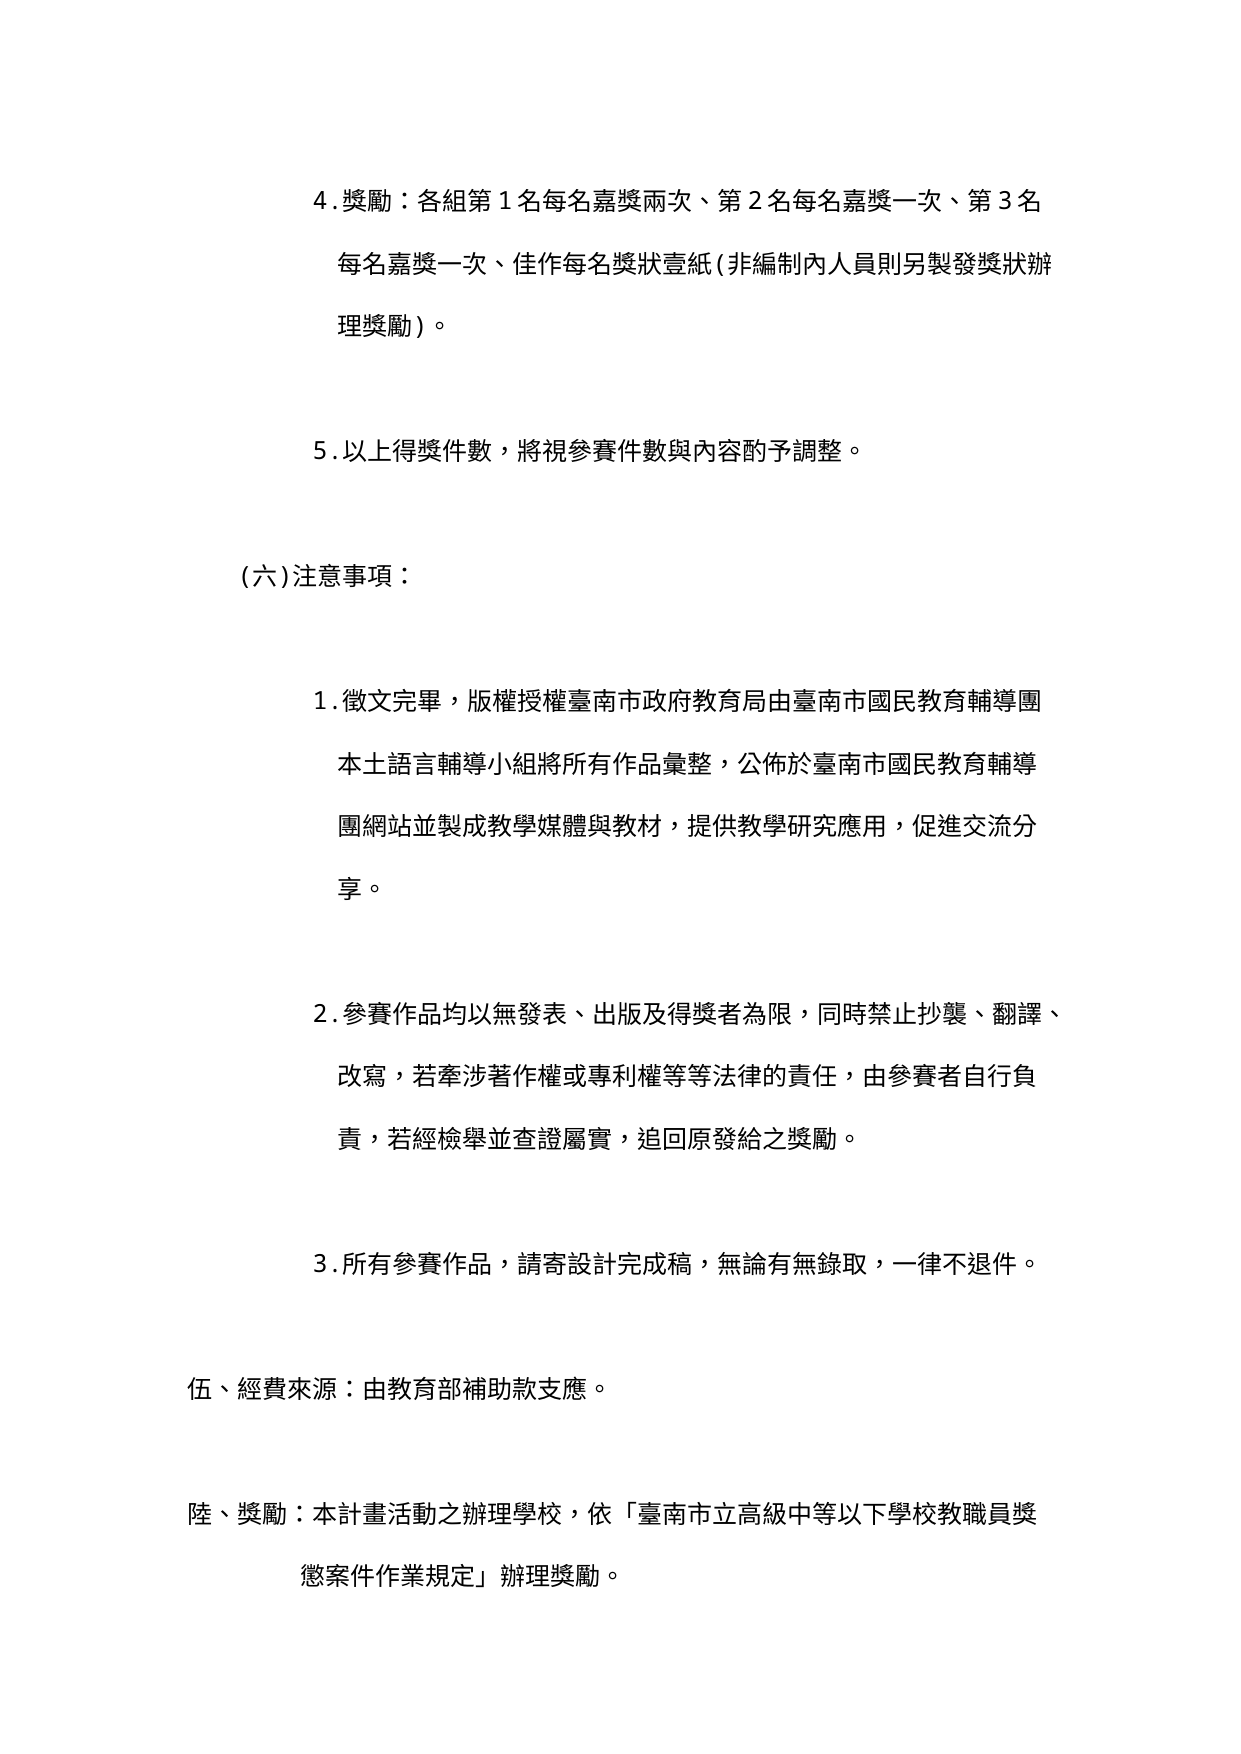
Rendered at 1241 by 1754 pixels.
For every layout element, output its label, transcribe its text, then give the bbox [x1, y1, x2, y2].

text 2.參賽作品均以無發表、出版及得獎者為限，同時禁止抄襲、翻譯、改寫，若牽涉著作權或專利權等等法律的責任，由參賽者自行負責，若經檢舉並查證屬實，追回原發給之獎勵。 [312, 971, 1053, 1158]
text 5.以上得獎件數，將視參賽件數與內容酌予調整。 [312, 408, 1053, 471]
text 陸、獎勵：本計畫活動之辦理學校，依「臺南市立高級中等以下學校教職員獎懲案件作業規定」辦理獎勵。 [187, 1471, 1053, 1596]
text 3.所有參賽作品，請寄設計完成稿，無論有無錄取，一律不退件。 [312, 1221, 1053, 1283]
text (六)注意事項： [237, 533, 1053, 596]
text 伍、經費來源：由教育部補助款支應。 [187, 1346, 1053, 1408]
text 1.徵文完畢，版權授權臺南市政府教育局由臺南市國民教育輔導團本土語言輔導小組將所有作品彙整，公佈於臺南市國民教育輔導團網站並製成教學媒體與教材，提供教學研究應用，促進交流分享。 [312, 658, 1053, 908]
text 4.獎勵：各組第1名每名嘉獎兩次、第2名每名嘉獎一次、第3名每名嘉獎一次、佳作每名獎狀壹紙(非編制內人員則另製發獎狀辦理獎勵)。 [312, 158, 1053, 346]
